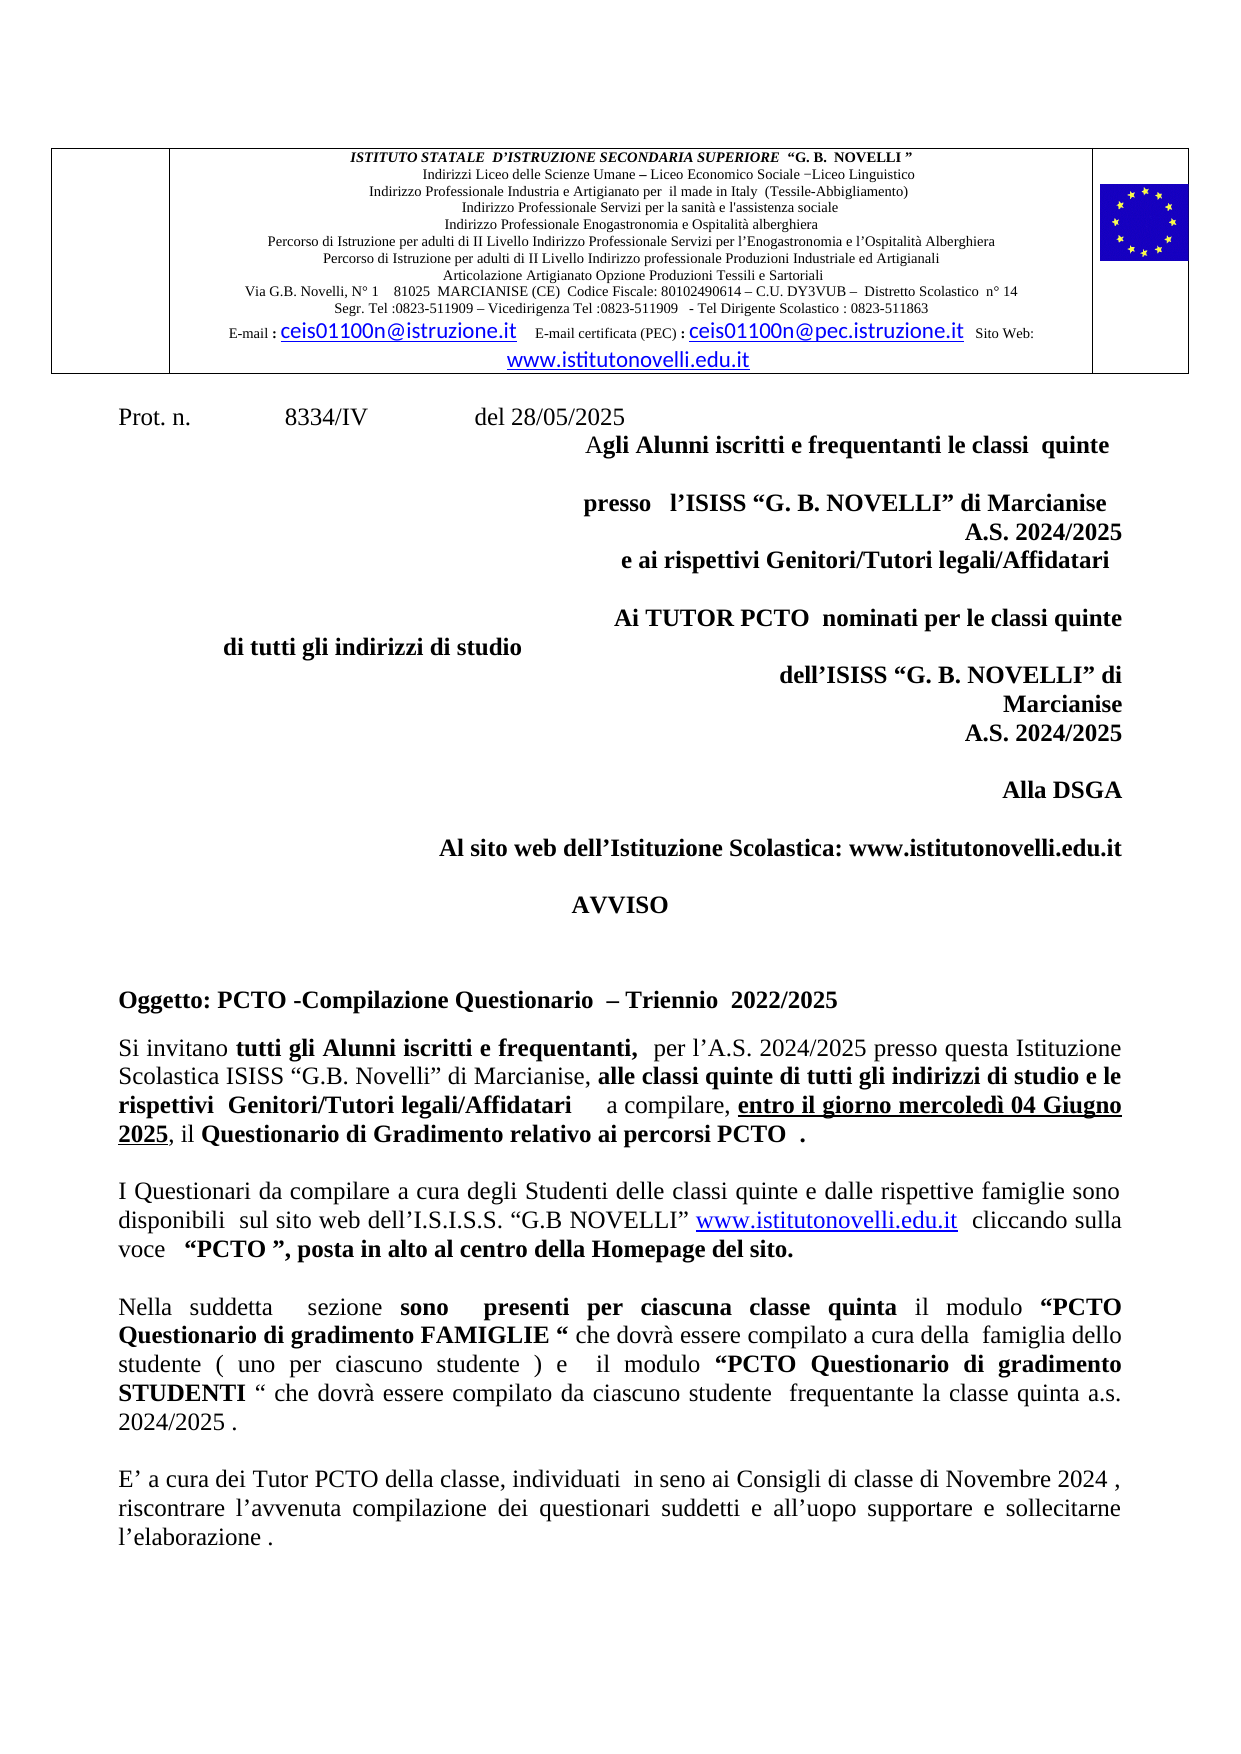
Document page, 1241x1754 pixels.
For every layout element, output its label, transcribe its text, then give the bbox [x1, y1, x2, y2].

text E’ a cura dei Tutor PCTO della classe, individuati in seno ai Consigli di classe di Novembre 2024 , riscontrare l’avvenuta compilazione dei questionari suddetti e all’uopo supportare e sollecitarne l’elaborazione . [118, 1464, 1122, 1551]
table_header [52, 149, 169, 373]
text dell’ISISS “G. B. NOVELLI” di Marcianise [118, 661, 1122, 718]
text I Questionari da compilare a cura degli Studenti delle classi quinte e dalle rispettive famiglie sono disponibili sul sito web dell’I.S.I.S.S. “G.B NOVELLI” www.istitutonovelli.edu.it cliccando sulla voce “PCTO ”, posta in alto al centro della Homepage del sito. [118, 1176, 1122, 1263]
text A.S. 2024/2025 [118, 517, 1122, 546]
text AVVISO [118, 891, 1122, 919]
text presso l’ISISS “G. B. NOVELLI” di Marcianise [118, 488, 1122, 517]
table_header [1093, 149, 1188, 373]
text Nella suddetta sezione sono presenti per ciascuna classe quinta il modulo “PCTO Questionario di gradimento FAMIGLIE “ che dovrà essere compilato a cura della famiglia dello studente ( uno per ciascuno studente ) e il modulo “PCTO Questionario di gradimento STUDENTI “ che dovrà essere compilato da ciascuno studente frequentante la classe quinta a.s. 2024/2025 . [118, 1292, 1122, 1436]
text Alla DSGA [118, 776, 1122, 804]
text Prot. n. 8334/IV del 28/05/2025 [52, 374, 1189, 431]
text Agli Alunni iscritti e frequentanti le classi quinte [118, 431, 1122, 459]
text A.S. 2024/2025 [118, 718, 1122, 747]
text Oggetto: PCTO -Compilazione Questionario – Triennio 2022/2025 [118, 985, 1122, 1014]
text Si invitano tutti gli Alunni iscritti e frequentanti, per l’A.S. 2024/2025 presso questa Istituzione Scolastica ISISS “G.B. Novelli” di Marcianise, alle classi quinte di tutti gli indirizzi di studio e le rispettivi Genitori/Tutori legali/Affidatari a compilare, entro il giorno mercoledì 04 Giugno 2025, il Questionario di Gradimento relativo ai percorsi PCTO . [118, 1033, 1122, 1148]
text Ai TUTOR PCTO nominati per le classi quinte di tutti gli indirizzi di studio [118, 603, 1122, 661]
text e ai rispettivi Genitori/Tutori legali/Affidatari [118, 546, 1122, 574]
text Al sito web dell’Istituzione Scolastica: www.istitutonovelli.edu.it [118, 833, 1122, 862]
table_header ISTITUTO STATALE D’ISTRUZIONE SECONDARIA SUPERIORE “G. B. NOVELLI ” Indirizzi Liceo delle Scienze Umane – Liceo Economico Sociale −Liceo Linguistico Indirizzo Professionale Industria e Artigianato per il made in Italy (Tessile-Abbigliamento) Indirizzo Professionale Servizi per la sanità e l'assistenza sociale Indirizzo Professionale Enogastronomia e Ospitalità alberghiera Percorso di Istruzione per adulti di II Livello Indirizzo Professionale Servizi per l’Enogastronomia e l’Ospitalità Alberghiera Percorso di Istruzione per adulti di II Livello Indirizzo professionale Produzioni Industriale ed Artigianali Articolazione Artigianato Opzione Produzioni Tessili e Sartoriali Via G.B. Novelli, N° 1 81025 MARCIANISE (CE) Codice Fiscale: 80102490614 – C.U. DY3VUB – Distretto Scolastico n° 14 Segr. Tel :0823-511909 – Vicedirigenza Tel :0823-511909 - Tel Dirigente Scolastico : 0823-511863 E-mail : ceis01100n@istruzione.it E-mail certificata (PEC) : ceis01100n@pec.istruzione.it Sito Web: www.istitutonovelli.edu.it [170, 149, 1092, 373]
